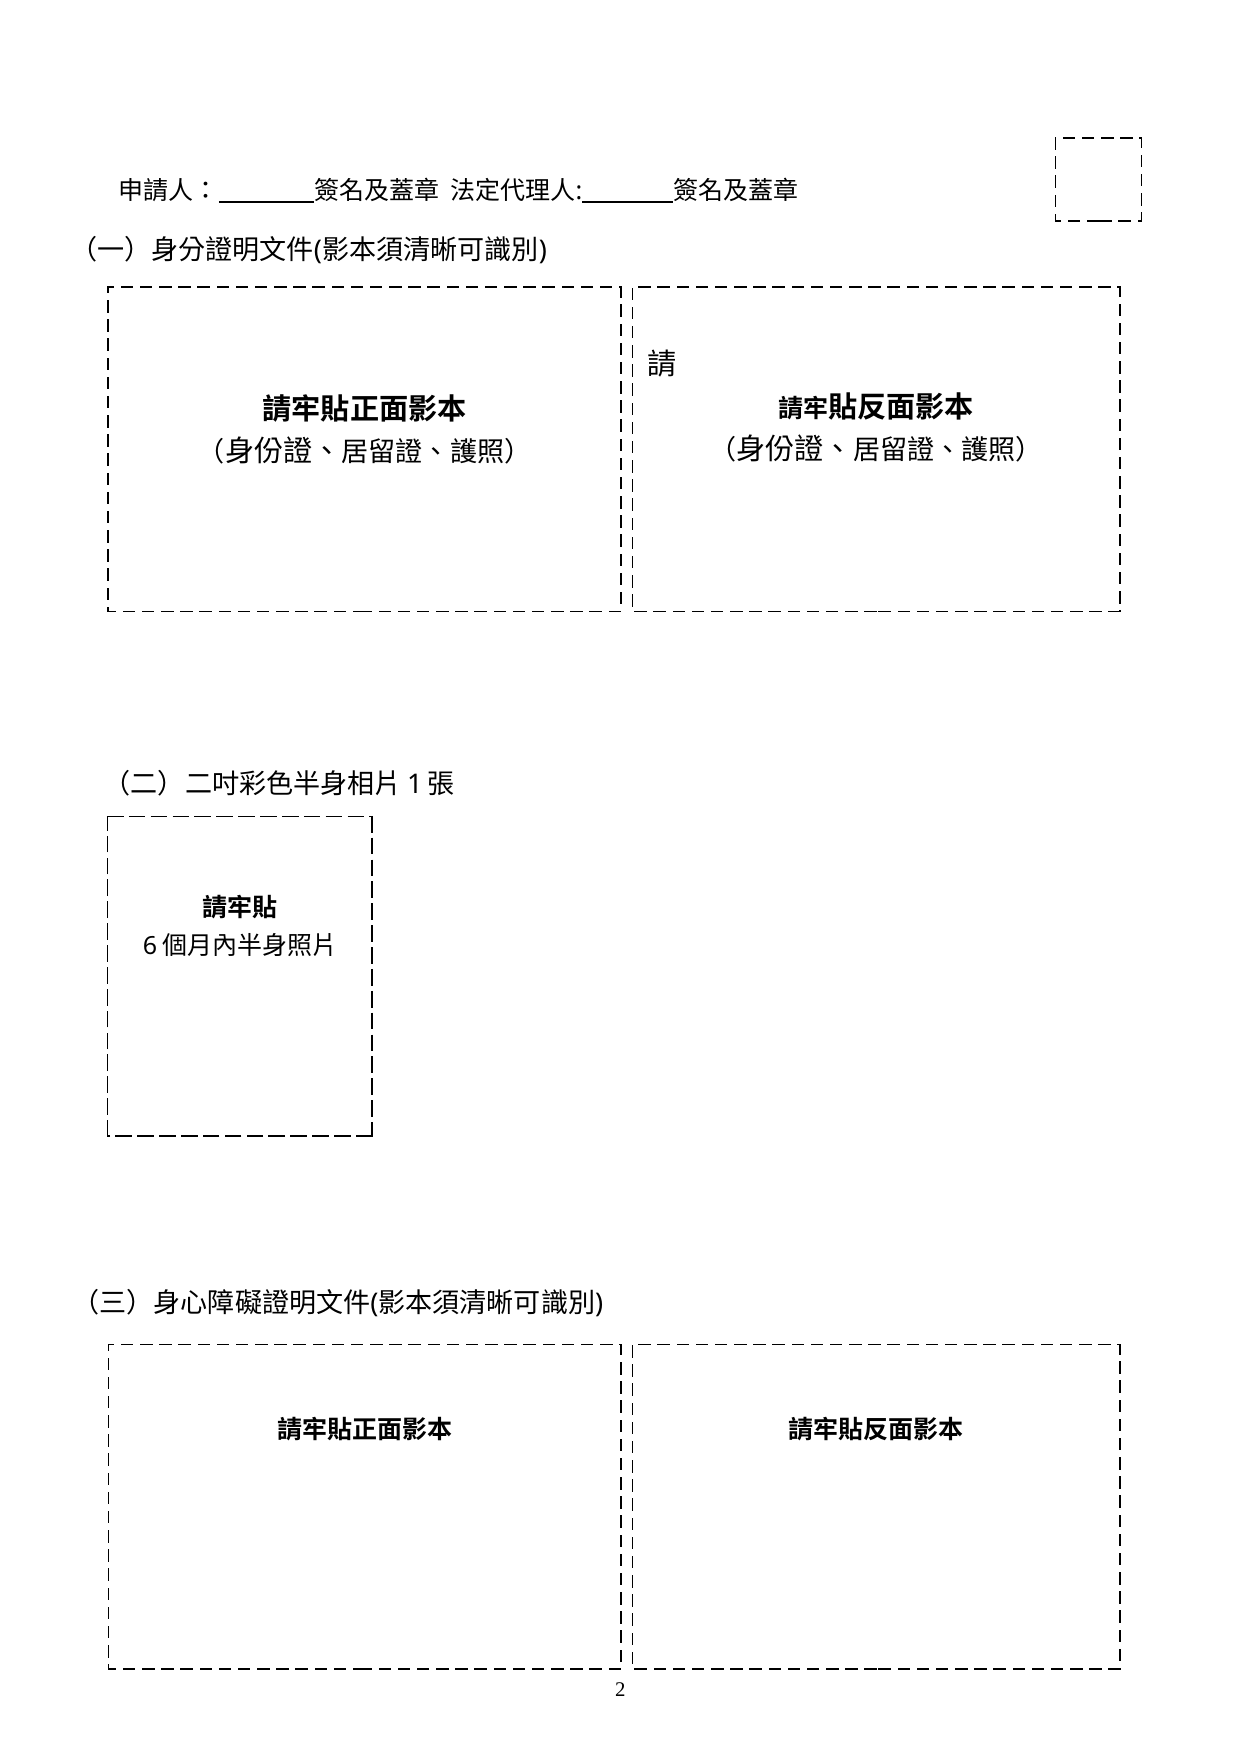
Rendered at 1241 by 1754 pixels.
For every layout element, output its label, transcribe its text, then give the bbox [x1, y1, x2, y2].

text 請牢貼 [123, 887, 356, 924]
text （一）身分證明文件(影本須清晰可識別) [51, 235, 1152, 266]
text 申請人： 簽名及蓋章 法定代理人: 簽名及蓋章 [89, 167, 1055, 207]
text 6個月內半身照片 [123, 924, 356, 962]
text （二）二吋彩色半身相片1張 [103, 762, 1152, 801]
text （三）身心障礙證明文件(影本須清晰可識別) [51, 1288, 1152, 1319]
